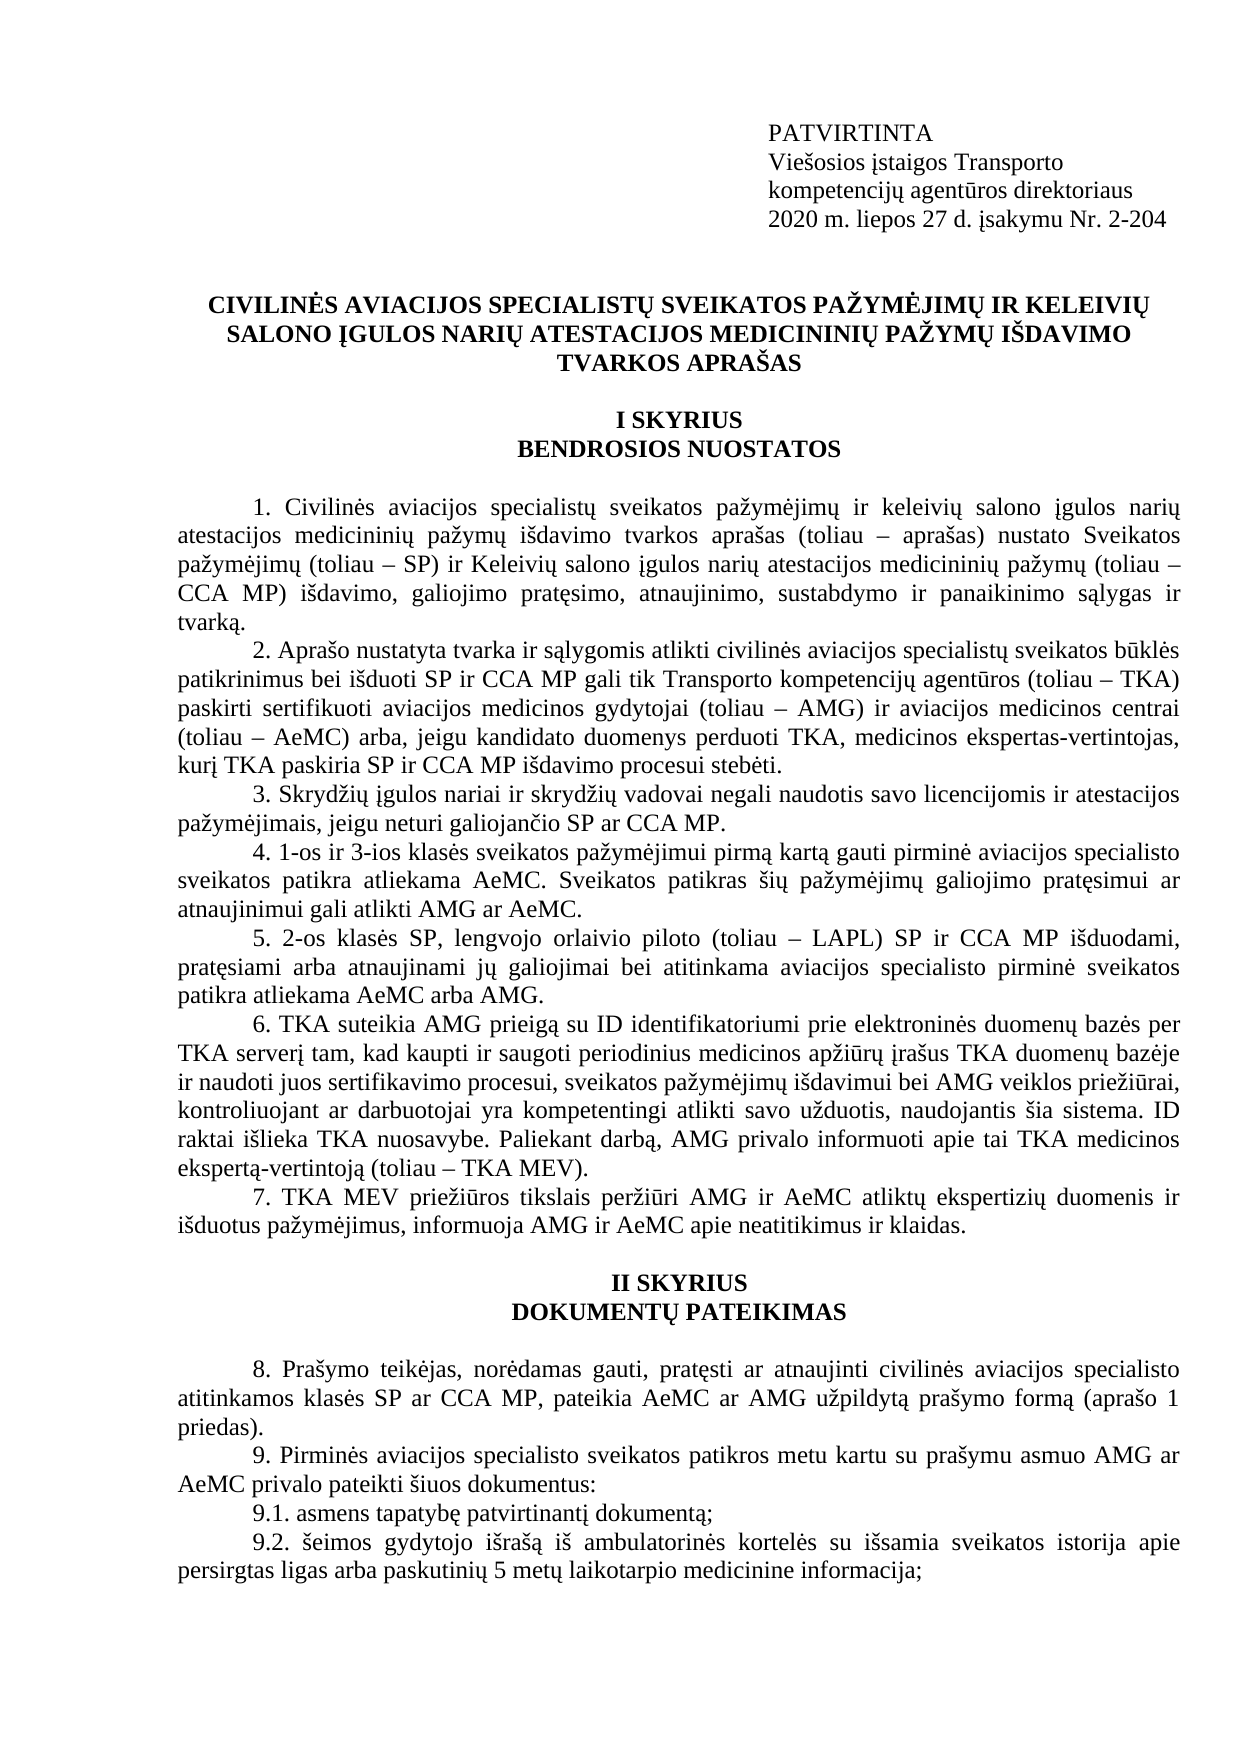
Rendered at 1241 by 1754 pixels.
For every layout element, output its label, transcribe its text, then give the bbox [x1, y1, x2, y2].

text 6. TKA suteikia AMG prieigą su ID identifikatoriumi prie elektroninės duomenų bazės per TKA serverį tam, kad kaupti ir saugoti periodinius medicinos apžiūrų įrašus TKA duomenų bazėje ir naudoti juos sertifikavimo procesui, sveikatos pažymėjimų išdavimui bei AMG veiklos priežiūrai, kontroliuojant ar darbuotojai yra kompetentingi atlikti savo užduotis, naudojantis šia sistema. ID raktai išlieka TKA nuosavybe. Paliekant darbą, AMG privalo informuoti apie tai TKA medicinos ekspertą-vertintoją (toliau – TKA MEV). [177, 1009, 1181, 1182]
text 9.2. šeimos gydytojo išrašą iš ambulatorinės kortelės su išsamia sveikatos istorija apie persirgtas ligas arba paskutinių 5 metų laikotarpio medicinine informacija; [177, 1527, 1181, 1584]
text 5. 2-os klasės SP, lengvojo orlaivio piloto (toliau – LAPL) SP ir CCA MP išduodami, pratęsiami arba atnaujinami jų galiojimai bei atitinkama aviacijos specialisto pirminė sveikatos patikra atliekama AeMC arba AMG. [177, 923, 1181, 1009]
text PATVIRTINTA [177, 118, 1181, 147]
text CIVILINĖS AVIACIJOS SPECIALISTŲ SVEIKATOS PAŽYMĖJIMŲ IR KELEIVIŲ SALONO ĮGULOS NARIŲ ATESTACIJOS MEDICININIŲ PAŽYMŲ IŠDAVIMO TVARKOS APRAŠAS [177, 291, 1181, 377]
text 1. Civilinės aviacijos specialistų sveikatos pažymėjimų ir keleivių salono įgulos narių atestacijos medicininių pažymų išdavimo tvarkos aprašas (toliau – aprašas) nustato Sveikatos pažymėjimų (toliau – SP) ir Keleivių salono įgulos narių atestacijos medicininių pažymų (toliau – CCA MP) išdavimo, galiojimo pratęsimo, atnaujinimo, sustabdymo ir panaikinimo sąlygas ir tvarką. [177, 492, 1181, 636]
text kompetencijų agentūros direktoriaus [768, 176, 1181, 204]
text 9.1. asmens tapatybę patvirtinantį dokumentą; [177, 1498, 1181, 1527]
text 2. Aprašo nustatyta tvarka ir sąlygomis atlikti civilinės aviacijos specialistų sveikatos būklės patikrinimus bei išduoti SP ir CCA MP gali tik Transporto kompetencijų agentūros (toliau – TKA) paskirti sertifikuoti aviacijos medicinos gydytojai (toliau – AMG) ir aviacijos medicinos centrai (toliau – AeMC) arba, jeigu kandidato duomenys perduoti TKA, medicinos ekspertas-vertintojas, kurį TKA paskiria SP ir CCA MP išdavimo procesui stebėti. [177, 636, 1181, 779]
text I SKYRIUS [177, 406, 1181, 434]
text 3. Skrydžių įgulos nariai ir skrydžių vadovai negali naudotis savo licencijomis ir atestacijos pažymėjimais, jeigu neturi galiojančio SP ar CCA MP. [177, 779, 1181, 837]
text 2020 m. liepos 27 d. įsakymu Nr. 2-204 [177, 204, 1181, 233]
text BENDROSIOS NUOSTATOS [177, 434, 1181, 463]
text II SKYRIUS [177, 1268, 1181, 1297]
text Viešosios įstaigos Transporto [768, 147, 1181, 176]
text 7. TKA MEV priežiūros tikslais peržiūri AMG ir AeMC atliktų ekspertizių duomenis ir išduotus pažymėjimus, informuoja AMG ir AeMC apie neatitikimus ir klaidas. [177, 1182, 1181, 1239]
text 9. Pirminės aviacijos specialisto sveikatos patikros metu kartu su prašymu asmuo AMG ar AeMC privalo pateikti šiuos dokumentus: [177, 1441, 1181, 1498]
text 4. 1-os ir 3-ios klasės sveikatos pažymėjimui pirmą kartą gauti pirminė aviacijos specialisto sveikatos patikra atliekama AeMC. Sveikatos patikras šių pažymėjimų galiojimo pratęsimui ar atnaujinimui gali atlikti AMG ar AeMC. [177, 837, 1181, 923]
text DOKUMENTŲ PATEIKIMAS [177, 1297, 1181, 1326]
text 8. Prašymo teikėjas, norėdamas gauti, pratęsti ar atnaujinti civilinės aviacijos specialisto atitinkamos klasės SP ar CCA MP, pateikia AeMC ar AMG užpildytą prašymo formą (aprašo 1 priedas). [177, 1354, 1181, 1441]
